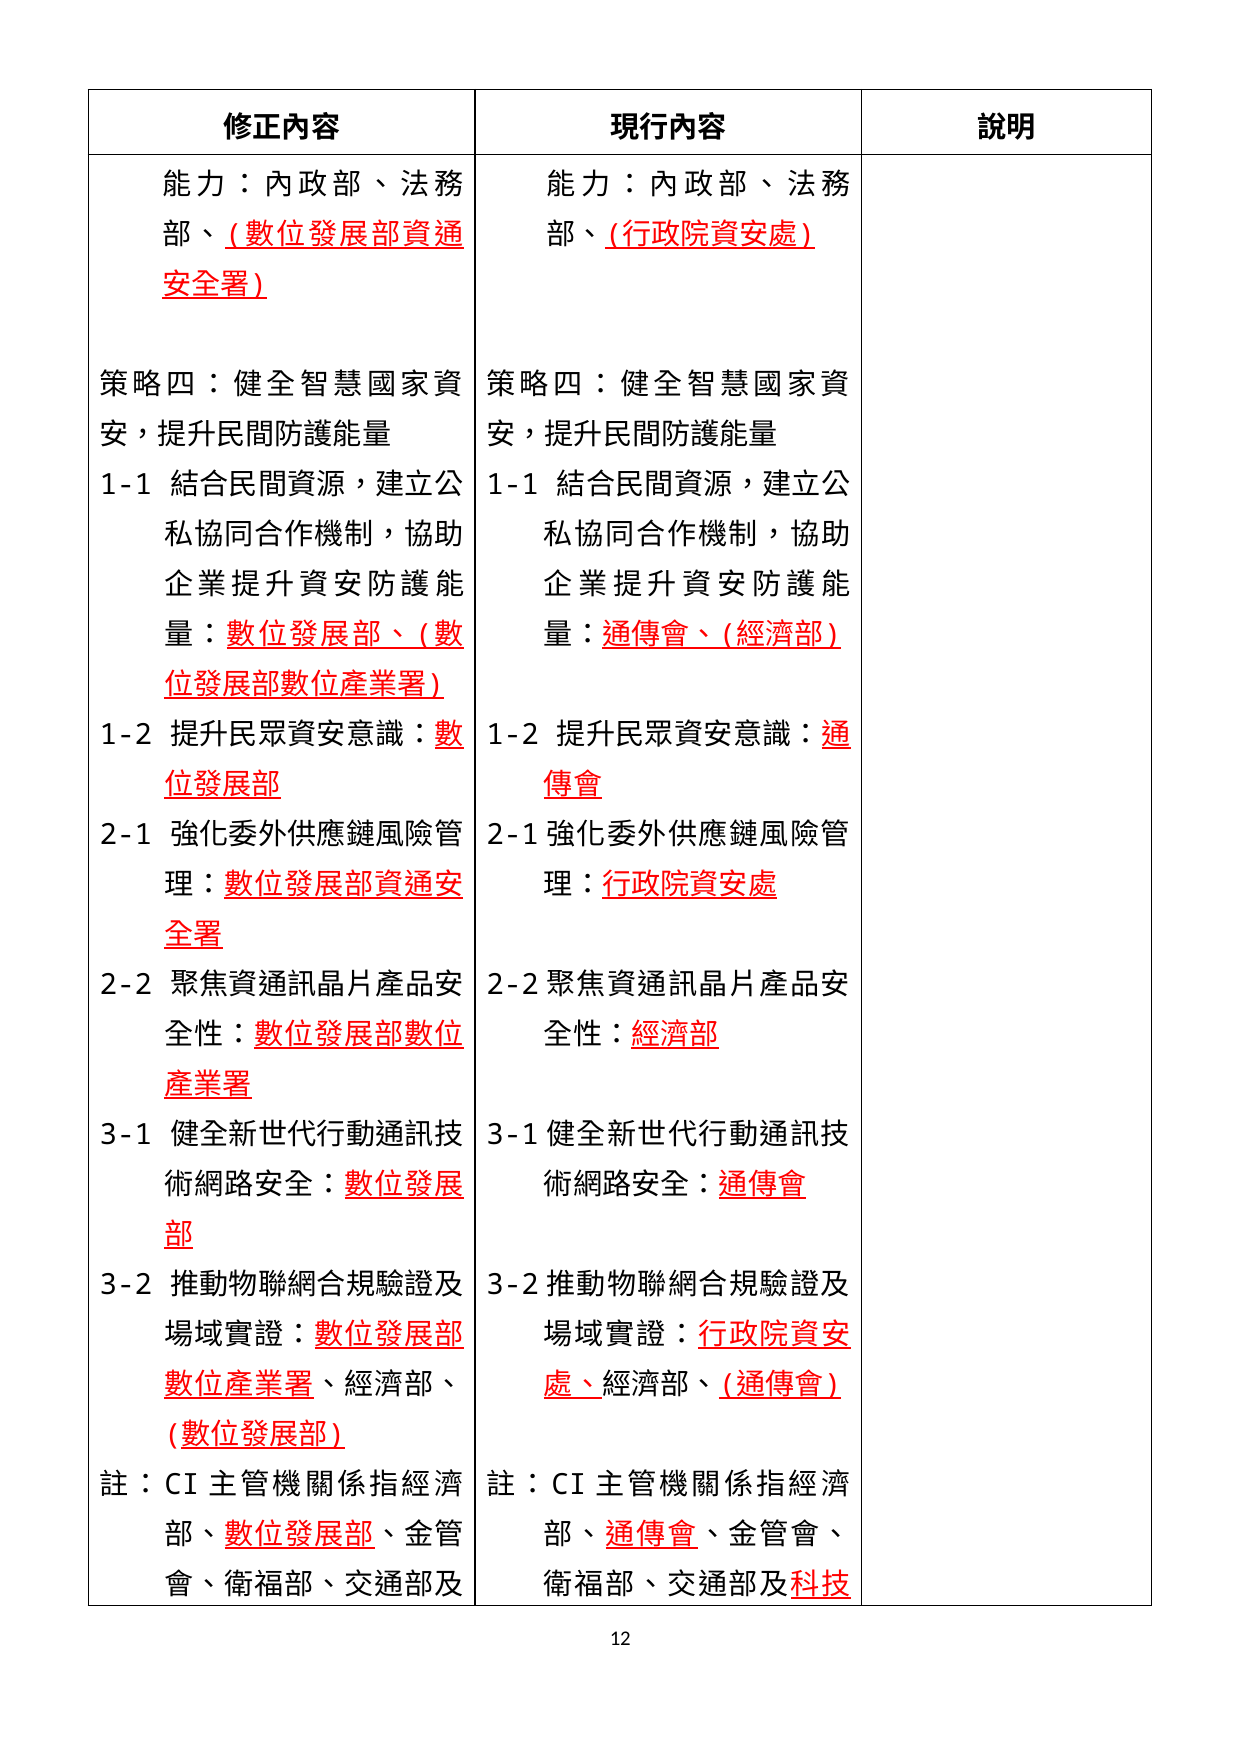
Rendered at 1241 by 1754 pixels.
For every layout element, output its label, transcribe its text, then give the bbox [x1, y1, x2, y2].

table_cell 能力：內政部、法務部、(數位發展部資通安全署) 策略四：健全智慧國家資安，提升民間防護能量 1-1 結合民間資源，建立公私協同合作機制，協助企業提升資安防護能量：數位發展部、(數位發展部數位產業署) 1-2 提升民眾資安意識：數位發展部 2-1 強化委外供應鏈風險管理：數位發展部資通安全署 2-2 聚焦資通訊晶片產品安全性：數位發展部數位產業署 3-1 健全新世代行動通訊技術網路安全：數位發展部 3-2 推動物聯網合規驗證及場域實證：數位發展部數位產業署、經濟部、(數位發展部) 註：CI主管機關係指經濟部、數位發展部、金管會、衛福部、交通部及 [89, 155, 474, 1605]
table_cell 能力：內政部、法務部、(行政院資安處) 策略四：健全智慧國家資安，提升民間防護能量 1-1 結合民間資源，建立公私協同合作機制，協助企業提升資安防護能量：通傳會、(經濟部) 1-2 提升民眾資安意識：通傳會 2-1強化委外供應鏈風險管理：行政院資安處 2-2聚焦資通訊晶片產品安全性：經濟部 3-1健全新世代行動通訊技術網路安全：通傳會 3-2推動物聯網合規驗證及場域實證：行政院資安處、經濟部、(通傳會) 註：CI主管機關係指經濟部、通傳會、金管會、衛福部、交通部及科技 [476, 155, 861, 1605]
table_header 修正內容 [89, 90, 474, 154]
table_header 說明 [862, 90, 1151, 154]
table_header 現行內容 [476, 90, 861, 154]
table_cell [862, 155, 1151, 1605]
